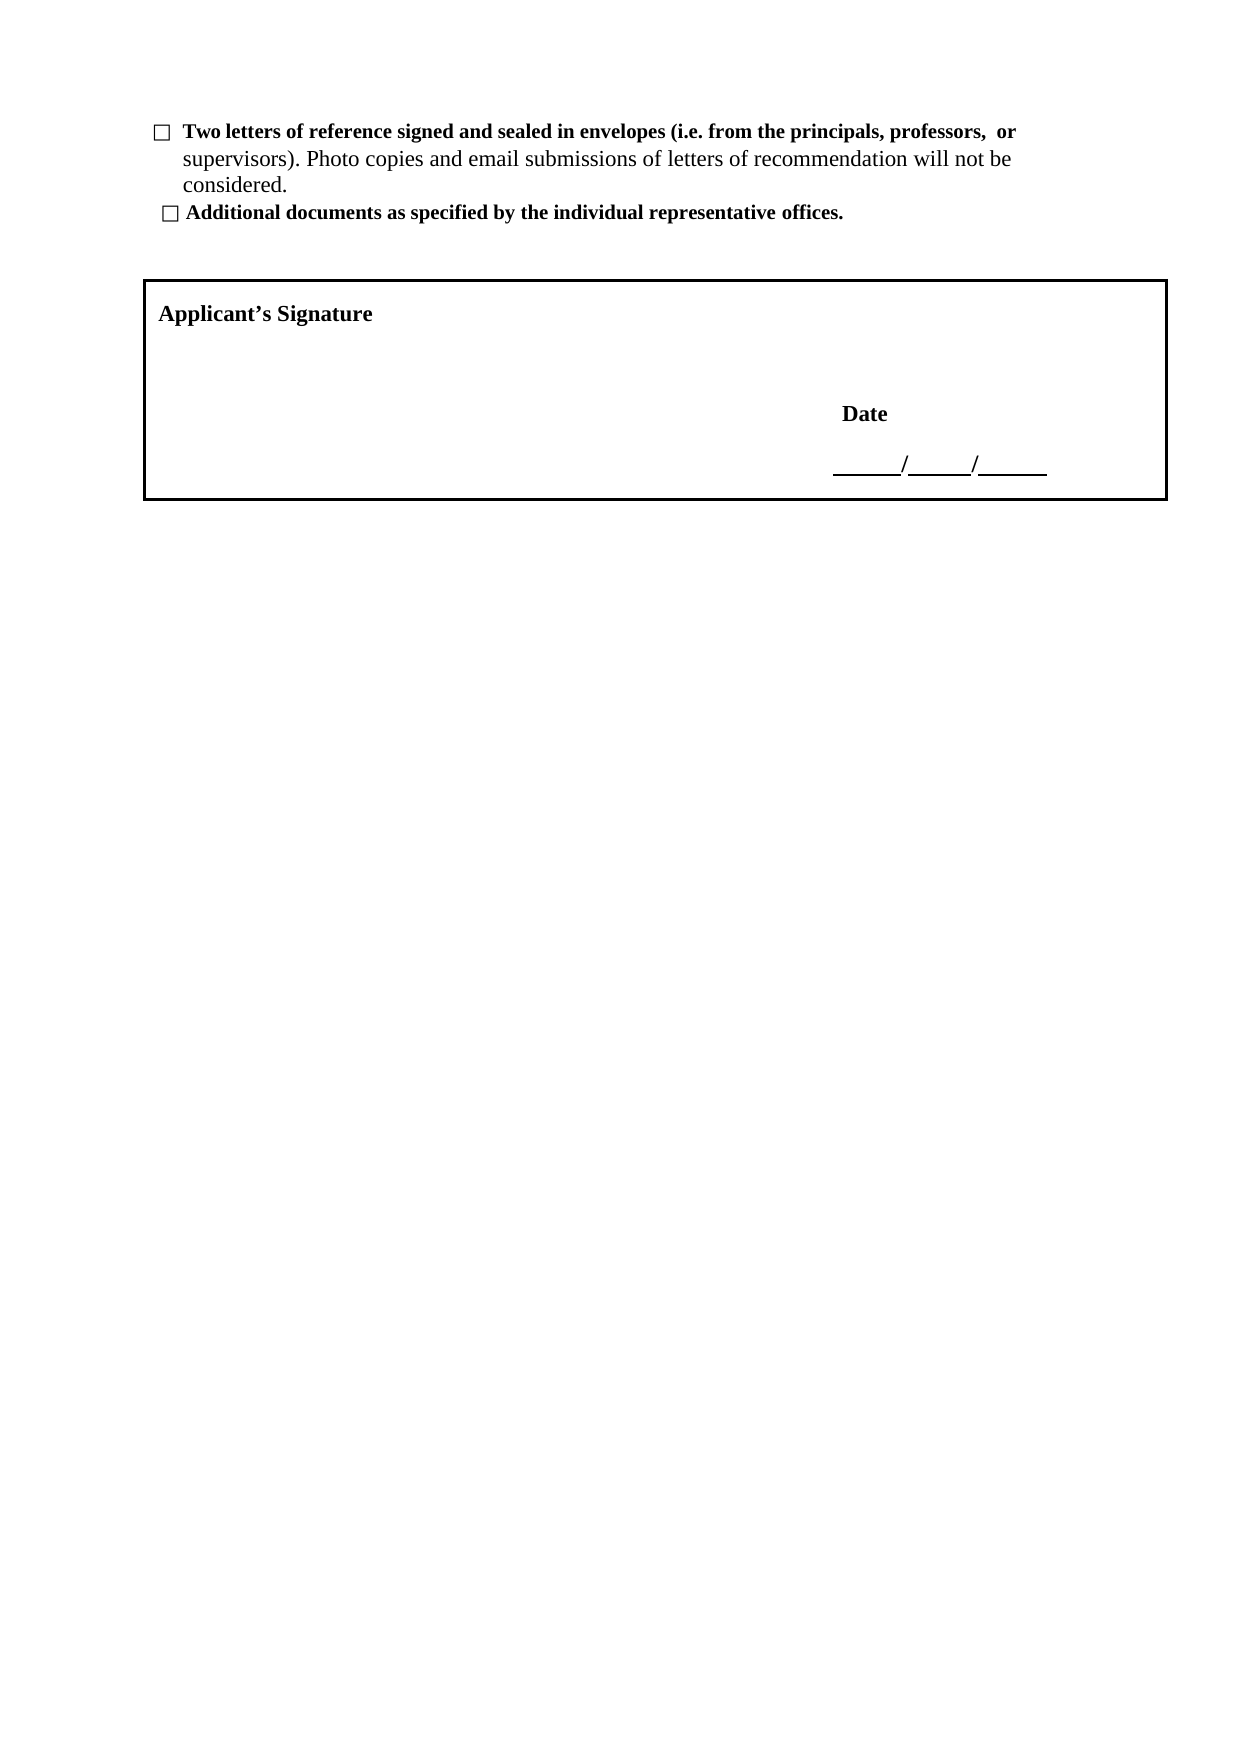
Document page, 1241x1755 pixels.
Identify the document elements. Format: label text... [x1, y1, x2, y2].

text Date [146, 400, 888, 427]
text / / [146, 449, 1047, 478]
text □ Additional documents as specified by the individual representative offices. [98, 198, 1241, 225]
text □ Two letters of reference signed and sealed in envelopes (i.e. from the principals, professors, or supervisors). Photo copies and email submissions of letters of recommendation will not be considered. [105, 117, 1122, 198]
text Applicant’s Signature [158, 300, 1165, 327]
